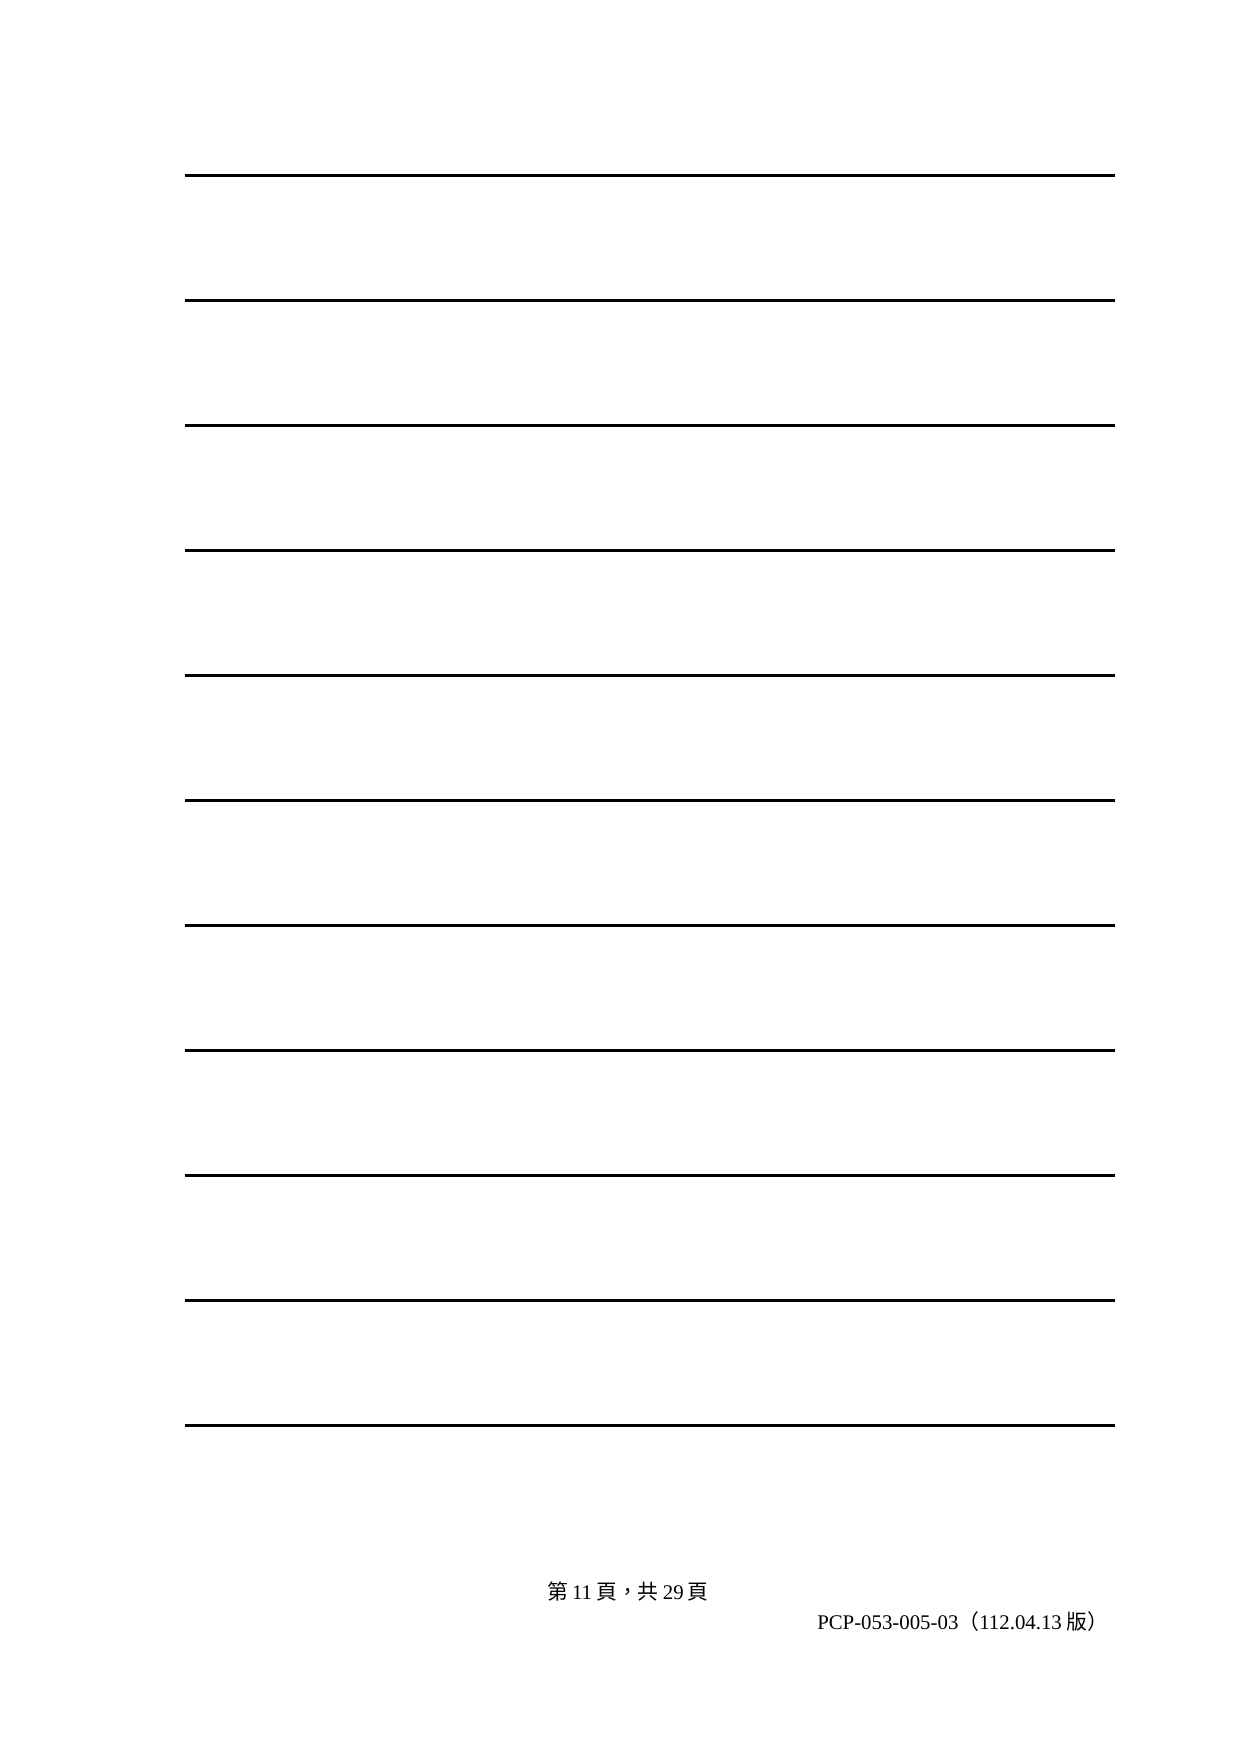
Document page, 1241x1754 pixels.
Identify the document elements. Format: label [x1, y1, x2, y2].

table_cell [185, 552, 1115, 674]
table_cell [185, 927, 1115, 1049]
table_cell [185, 1177, 1115, 1299]
table_cell [185, 1302, 1115, 1424]
table_cell [185, 1052, 1115, 1174]
table_cell [185, 177, 1115, 299]
table_cell [185, 677, 1115, 799]
table_cell [185, 427, 1115, 549]
table_cell [185, 802, 1115, 924]
table_cell [185, 302, 1115, 424]
